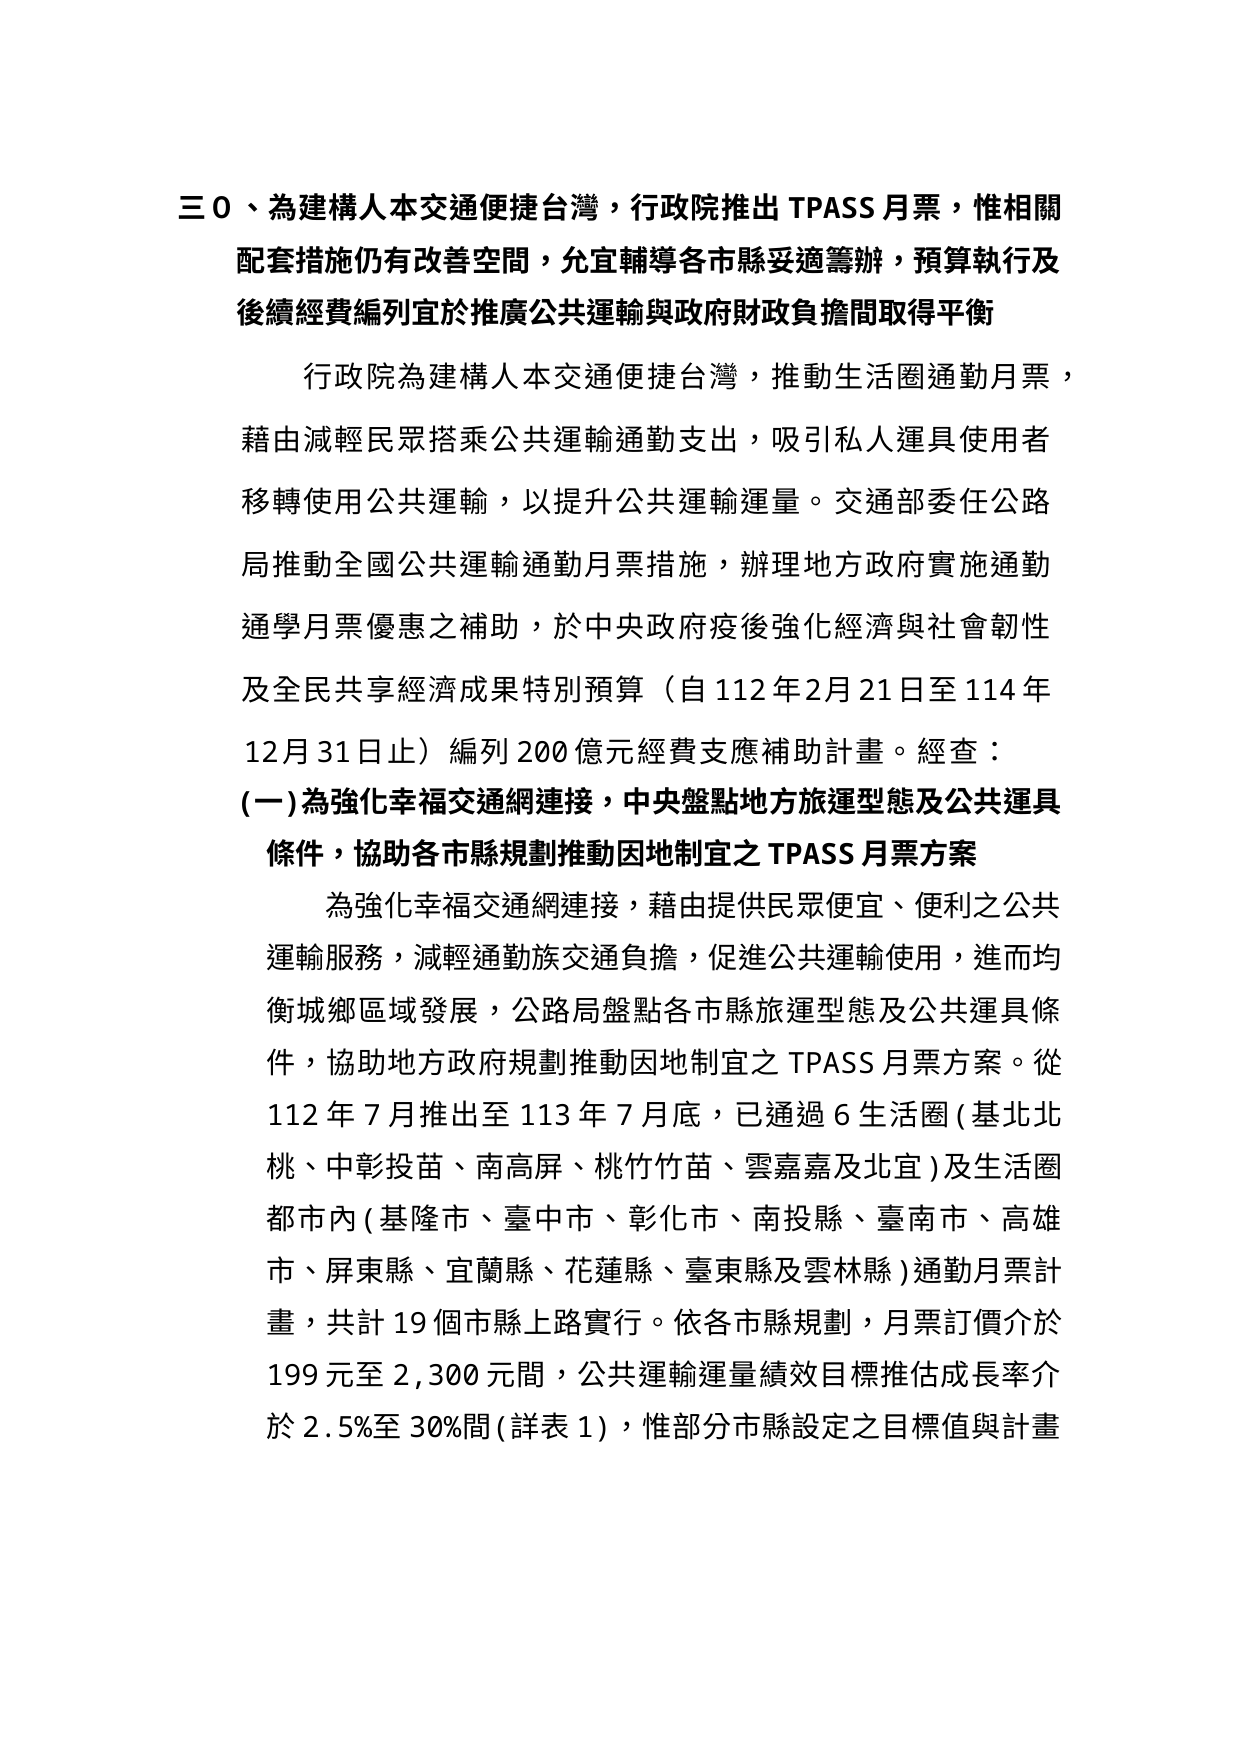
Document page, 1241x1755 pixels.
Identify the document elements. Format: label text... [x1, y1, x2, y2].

text 為強化幸福交通網連接，藉由提供民眾便宜、便利之公共運輸服務，減輕通勤族交通負擔，促進公共運輸使用，進而均衡城鄉區域發展，公路局盤點各市縣旅運型態及公共運具條件，協助地方政府規劃推動因地制宜之TPASS月票方案。從112年7月推出至113年7月底，已通過6生活圈(基北北桃、中彰投苗、南高屏、桃竹竹苗、雲嘉嘉及北宜)及生活圈都市內(基隆市、臺中市、彰化市、南投縣、臺南市、高雄市、屏東縣、宜蘭縣、花蓮縣、臺東縣及雲林縣)通勤月票計畫，共計19個市縣上路實行。依各市縣規劃，月票訂價介於199元至2,300元間，公共運輸運量績效目標推估成長率介於2.5%至30%間(詳表1)，惟部分市縣設定之目標值與計畫 [266, 875, 1063, 1448]
subtitle (一)為強化幸福交通網連接，中央盤點地方旅運型態及公共運具條件，協助各市縣規劃推動因地制宜之TPASS月票方案 [236, 771, 1063, 875]
subtitle 三０、為建構人本交通便捷台灣，行政院推出TPASS月票，惟相關配套措施仍有改善空間，允宜輔導各市縣妥適籌辦，預算執行及後續經費編列宜於推廣公共運輸與政府財政負擔間取得平衡 [177, 177, 1063, 333]
text 行政院為建構人本交通便捷台灣，推動生活圈通勤月票，藉由減輕民眾搭乘公共運輸通勤支出，吸引私人運具使用者移轉使用公共運輸，以提升公共運輸運量。交通部委任公路局推動全國公共運輸通勤月票措施，辦理地方政府實施通勤通學月票優惠之補助，於中央政府疫後強化經濟與社會韌性及全民共享經濟成果特別預算（自112年2月21日至114年12月31日止）編列200億元經費支應補助計畫。經查： [236, 333, 1063, 771]
